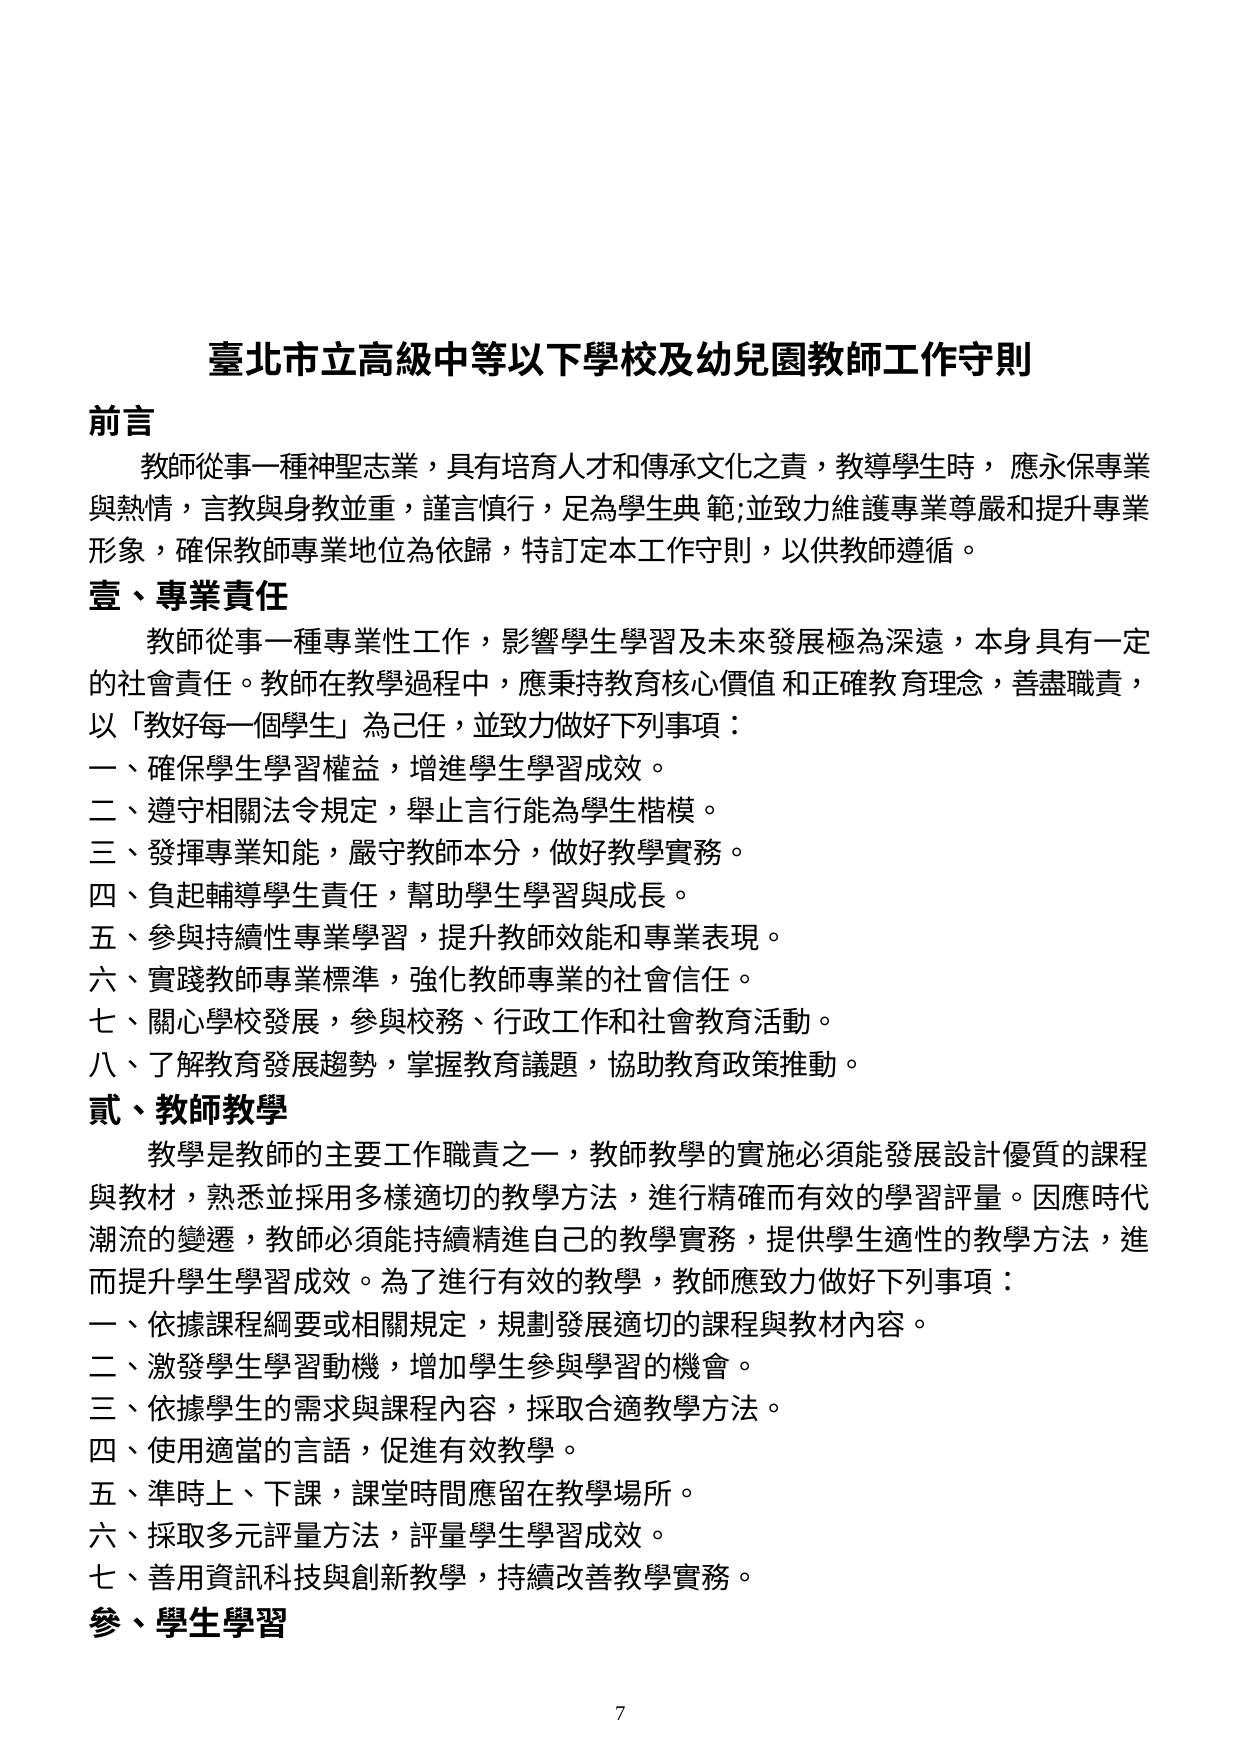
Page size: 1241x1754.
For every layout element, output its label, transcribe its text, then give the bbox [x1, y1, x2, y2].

text 五、準時上、下課，課堂時間應留在教學場所。 [89, 1470, 1152, 1512]
text 前言 [89, 395, 1152, 443]
text 三、依據學生的需求與課程內容，採取合適教學方法。 [89, 1386, 1152, 1428]
text 四、負起輔導學生責任，幫助學生學習與成長。 [89, 872, 1152, 914]
text 三、發揮專業知能，嚴守教師本分，做好教學實務。 [89, 830, 1152, 872]
text 六、採取多元評量方法，評量學生學習成效。 [89, 1512, 1152, 1555]
text 臺北市立高級中等以下學校及幼兒園教師工作守則 [89, 320, 1152, 395]
text 八、了解教育發展趨勢，掌握教育議題，協助教育政策推動。 [89, 1041, 1152, 1084]
text 參、學生學習 [89, 1597, 1152, 1645]
text 七、善用資訊科技與創新教學，持續改善教學實務。 [89, 1555, 1152, 1597]
text 一、確保學生學習權益，增進學生學習成效。 [89, 745, 1152, 788]
text 二、激發學生學習動機，增加學生參與學習的機會。 [89, 1343, 1152, 1386]
text 五、參與持續性專業學習，提升教師效能和專業表現。 [89, 914, 1152, 957]
text 壹、專業責任 [89, 570, 1152, 618]
text 教學是教師的主要工作職責之一，教師教學的實施必須能發展設計優質的課程與教材，熟悉並採用多樣適切的教學方法，進行精確而有效的學習評量。因應時代潮流的變遷，教師必須能持續精進自己的教學實務，提供學生適性的教學方法，進而提升學生學習成效。為了進行有效的教學，教師應致力做好下列事項： [89, 1132, 1152, 1301]
text 七、關心學校發展，參與校務、行政工作和社會教育活動。 [89, 999, 1152, 1041]
text 教師從事一種神聖志業，具有培育人才和傳承文化之責，教導學生時， 應永保專業與熱情，言教與身教並重，謹言慎行，足為學生典 範;並致力維護專業尊嚴和提升專業形象，確保教師專業地位為依歸，特訂定本工作守則，以供教師遵循。 [89, 443, 1152, 570]
text 六、實踐教師專業標準，強化教師專業的社會信任。 [89, 957, 1152, 999]
text 四、使用適當的言語，促進有效教學。 [89, 1428, 1152, 1470]
text 教師從事一種專業性工作，影響學生學習及未來發展極為深遠，本身具有一定的社會責任。教師在教學過程中，應秉持教育核心價值 和正確教育理念，善盡職責，以「教好每一個學生」為己任，並致力做好下列事項： [89, 618, 1152, 745]
text 貳、教師教學 [89, 1084, 1152, 1132]
text 一、依據課程綱要或相關規定，規劃發展適切的課程與教材內容。 [89, 1301, 1152, 1343]
text 二、遵守相關法令規定，舉止言行能為學生楷模。 [89, 788, 1152, 830]
